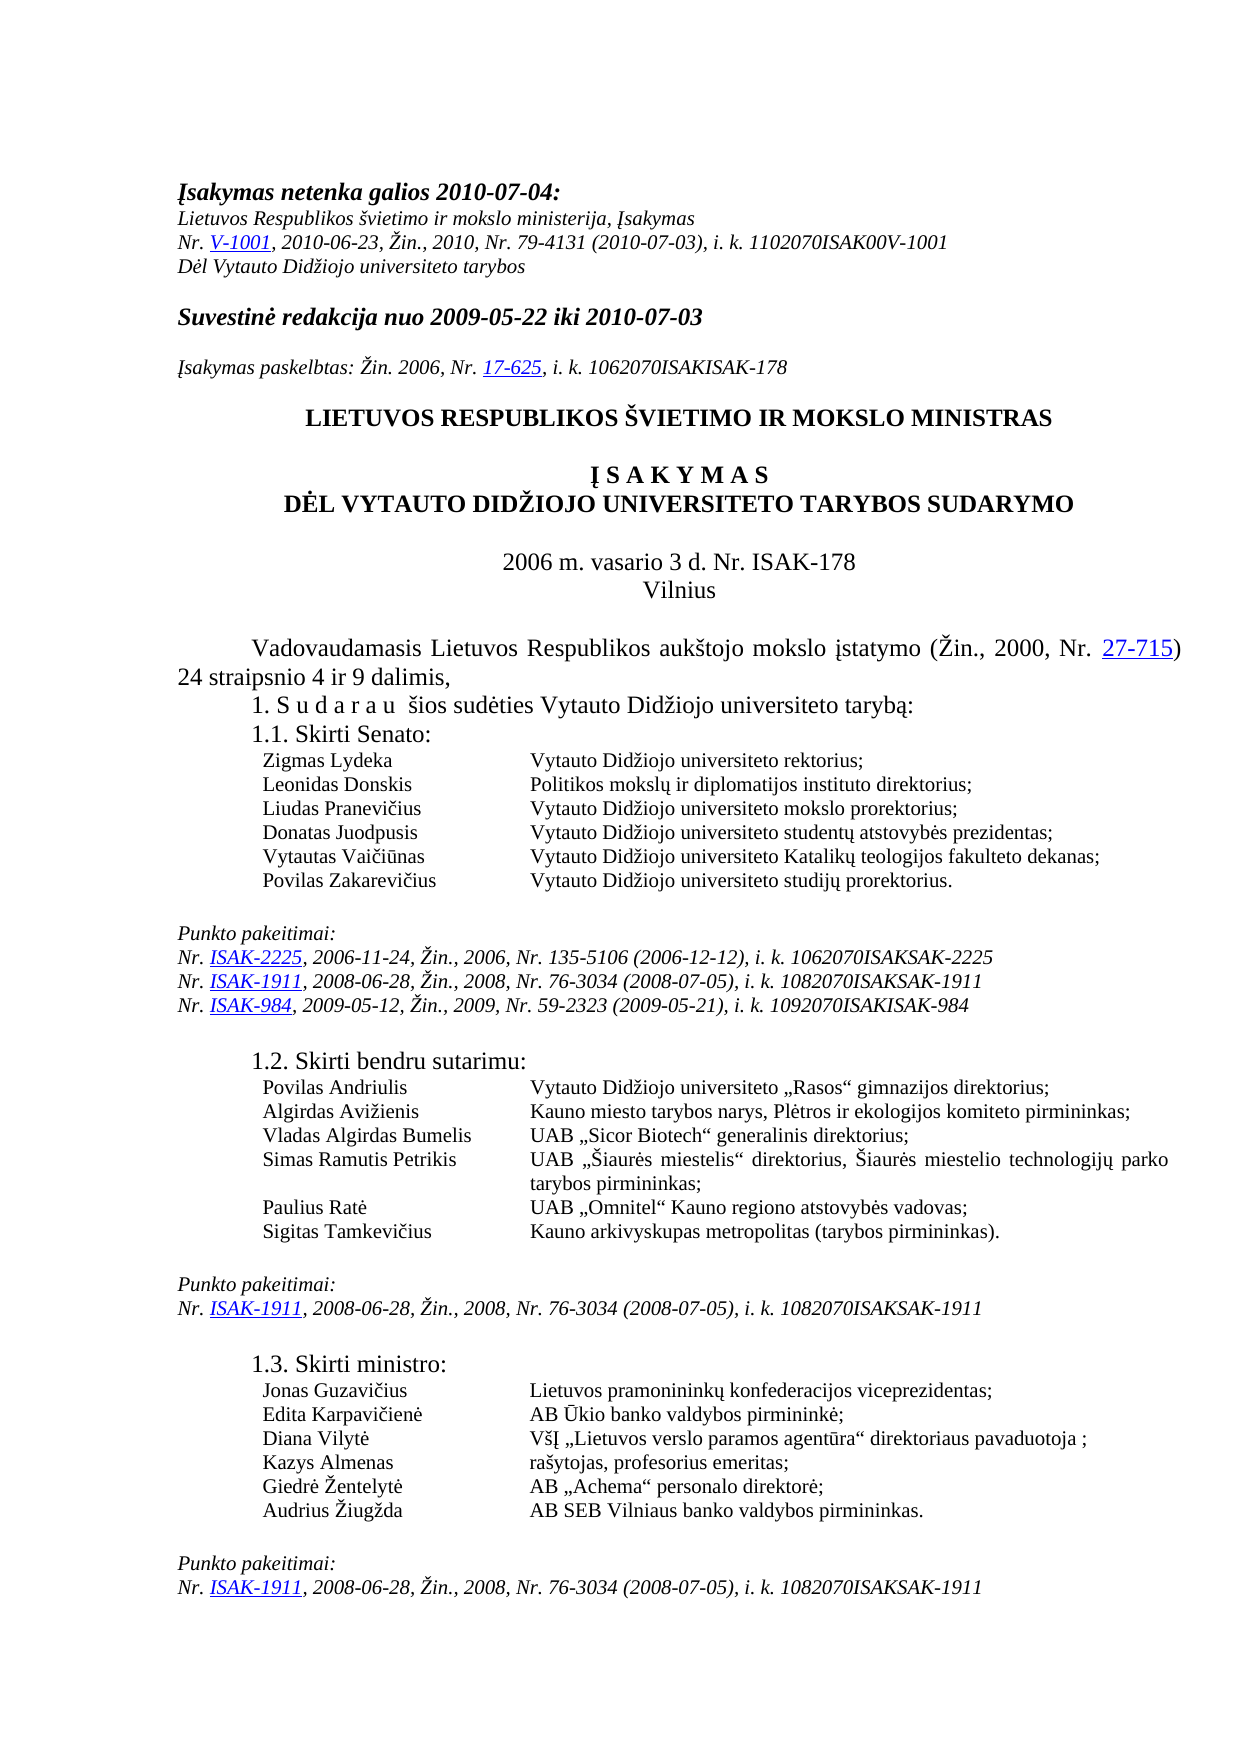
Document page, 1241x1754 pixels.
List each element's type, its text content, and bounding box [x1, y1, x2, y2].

text Vadovaudamasis Lietuvos Respublikos aukštojo mokslo įstatymo (Žin., 2000, Nr. 27-715) 24 straipsnio 4 ir 9 dalimis, [177, 633, 1181, 691]
table_header Zigmas Lydeka [177, 748, 519, 772]
table_cell Algirdas Avižienis [177, 1099, 518, 1123]
table_cell Kazys Almenas [177, 1450, 518, 1474]
text Nr. ISAK-1911, 2008-06-28, Žin., 2008, Nr. 76-3034 (2008-07-05), i. k. 1082070ISAKSAK-1911 [177, 1296, 1181, 1320]
table_cell Kauno arkivyskupas metropolitas (tarybos pirmininkas). [519, 1219, 1181, 1243]
table_cell Edita Karpavičienė [177, 1402, 518, 1426]
table_cell Leonidas Donskis [177, 772, 519, 796]
table_cell Donatas Juodpusis [177, 820, 519, 844]
text Įsakymas netenka galios 2010-07-04: [177, 177, 1181, 206]
table_cell Vytauto Didžiojo universiteto studentų atstovybės prezidentas; [519, 820, 1181, 844]
table_cell Simas Ramutis Petrikis [177, 1147, 518, 1195]
text 2006 m. vasario 3 d. Nr. ISAK-178 [177, 547, 1181, 576]
table_cell Vytauto Didžiojo universiteto Katalikų teologijos fakulteto dekanas; [519, 844, 1181, 868]
table_cell Paulius Ratė [177, 1195, 518, 1219]
table_cell Audrius Žiugžda [177, 1498, 518, 1522]
table_cell Vytauto Didžiojo universiteto mokslo prorektorius; [519, 796, 1181, 820]
table_cell Vladas Algirdas Bumelis [177, 1123, 518, 1147]
text Nr. ISAK-1911, 2008-06-28, Žin., 2008, Nr. 76-3034 (2008-07-05), i. k. 1082070ISAKSAK-1911 [177, 969, 1181, 993]
text Įsakymas paskelbtas: Žin. 2006, Nr. 17-625, i. k. 1062070ISAKISAK-178 [177, 355, 1181, 379]
table_cell Diana Vilytė [177, 1426, 518, 1450]
table_cell Sigitas Tamkevičius [177, 1219, 518, 1243]
table_cell rašytojas, profesorius emeritas; [518, 1450, 1181, 1474]
table_cell Povilas Zakarevičius [177, 869, 519, 892]
text Suvestinė redakcija nuo 2009-05-22 iki 2010-07-03 [177, 302, 1181, 331]
text 1.2. Skirti bendru sutarimu: [177, 1046, 1181, 1075]
table_header Lietuvos pramonininkų konfederacijos viceprezidentas; [518, 1378, 1181, 1402]
table_header Vytauto Didžiojo universiteto „Rasos“ gimnazijos direktorius; [519, 1075, 1181, 1099]
table_cell VšĮ „Lietuvos verslo paramos agentūra“ direktoriaus pavaduotoja ; [518, 1426, 1181, 1450]
table_cell AB Ūkio banko valdybos pirmininkė; [518, 1402, 1181, 1426]
table_cell Vytautas Vaičiūnas [177, 844, 519, 868]
text Punkto pakeitimai: [177, 1551, 1181, 1575]
table_cell UAB „Sicor Biotech“ generalinis direktorius; [519, 1123, 1181, 1147]
text Į S A K Y M A S [177, 461, 1181, 489]
text Vilnius [177, 576, 1181, 604]
table_cell Kauno miesto tarybos narys, Plėtros ir ekologijos komiteto pirmininkas; [519, 1099, 1181, 1123]
text Nr. ISAK-1911, 2008-06-28, Žin., 2008, Nr. 76-3034 (2008-07-05), i. k. 1082070ISAKSAK-1911 [177, 1575, 1181, 1599]
table_cell AB SEB Vilniaus banko valdybos pirmininkas. [518, 1498, 1181, 1522]
table_cell UAB „Omnitel“ Kauno regiono atstovybės vadovas; [519, 1195, 1181, 1219]
text Dėl Vytauto Didžiojo universiteto tarybos [177, 254, 1181, 278]
table_cell Giedrė Žentelytė [177, 1474, 518, 1498]
text LIETUVOS RESPUBLIKOS ŠVIETIMO IR MOKSLO MINISTRAS [177, 403, 1181, 432]
table_header Vytauto Didžiojo universiteto rektorius; [519, 748, 1181, 772]
table_header Jonas Guzavičius [177, 1378, 518, 1402]
table_cell UAB „Šiaurės miestelis“ direktorius, Šiaurės miestelio technologijų parko tarybos pirmininkas; [519, 1147, 1181, 1195]
text 1.3. Skirti ministro: [177, 1349, 1181, 1378]
text Nr. ISAK-2225, 2006-11-24, Žin., 2006, Nr. 135-5106 (2006-12-12), i. k. 1062070ISAKSAK-2225 [177, 945, 1181, 969]
table_cell Liudas Pranevičius [177, 796, 519, 820]
text 1.1. Skirti Senato: [177, 719, 1181, 748]
text Nr. ISAK-984, 2009-05-12, Žin., 2009, Nr. 59-2323 (2009-05-21), i. k. 1092070ISAKISAK-984 [177, 993, 1181, 1017]
table_cell Vytauto Didžiojo universiteto studijų prorektorius. [519, 869, 1181, 892]
text DĖL VYTAUTO DIDŽIOJO UNIVERSITETO TARYBOS SUDARYMO [177, 489, 1181, 518]
table_cell Politikos mokslų ir diplomatijos instituto direktorius; [519, 772, 1181, 796]
text Nr. V-1001, 2010-06-23, Žin., 2010, Nr. 79-4131 (2010-07-03), i. k. 1102070ISAK00V-1001 [177, 230, 1181, 254]
table_header Povilas Andriulis [177, 1075, 518, 1099]
text Punkto pakeitimai: [177, 1272, 1181, 1296]
text Lietuvos Respublikos švietimo ir mokslo ministerija, Įsakymas [177, 206, 1181, 230]
table_cell AB „Achema“ personalo direktorė; [518, 1474, 1181, 1498]
text 1. Sudarau šios sudėties Vytauto Didžiojo universiteto tarybą: [177, 691, 1181, 719]
text Punkto pakeitimai: [177, 921, 1181, 945]
